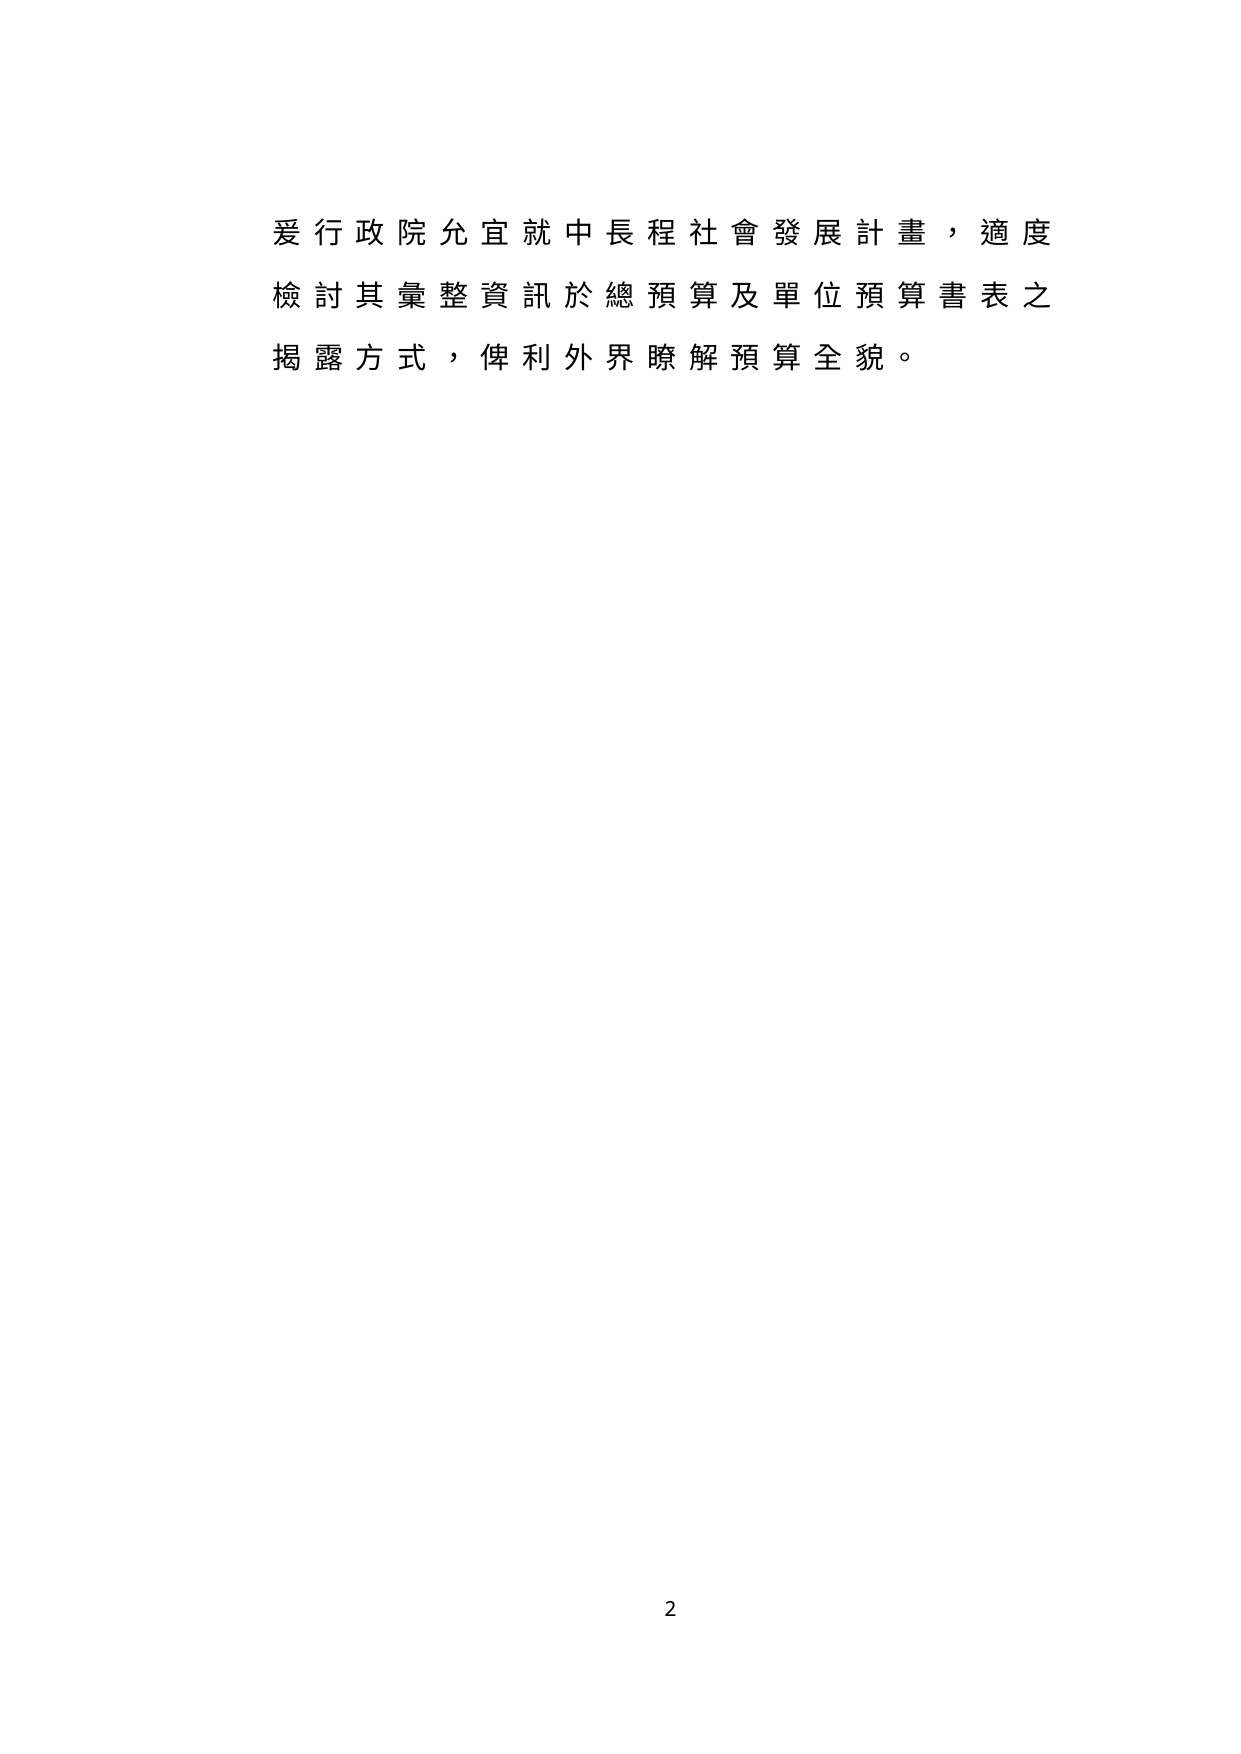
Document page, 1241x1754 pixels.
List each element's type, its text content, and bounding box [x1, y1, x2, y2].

text 行政院所屬各機關中長程個案計畫編審要點第15點規定：「各機關中長程個案計畫…經行政院核定後，登載於機關網頁及行政院相關計畫管理系統。」惟查部分重要社會計畫於行政院核定後，卻未登載於機關網頁，顯與規定不符，允應檢討改進。又社會發展計畫為我國中長程個案計畫三大分類之一，然各機關各年度辦理計畫項數及預算編列狀況，於總預算書表中卻無相關彙整性統計資訊，致其整體資源配置狀況難明；此外，部分社會發展計畫係為預防、解決社會問題而研擬之中長程計畫，其內容涉及跨部會業務，預算又分散由各機關自行於公務預算及非營業基金編列，然在各機關單位預算書僅列明自身經費編列情形之狀態下，難窺個案計畫年度預算編配全貌，容不利本院預算審議，爰行政院允宜就中長程社會發展計畫，適度檢討其彙整資訊於總預算及單位預算書表之揭露方式，俾利外界瞭解預算全貌。 [242, 189, 1058, 377]
